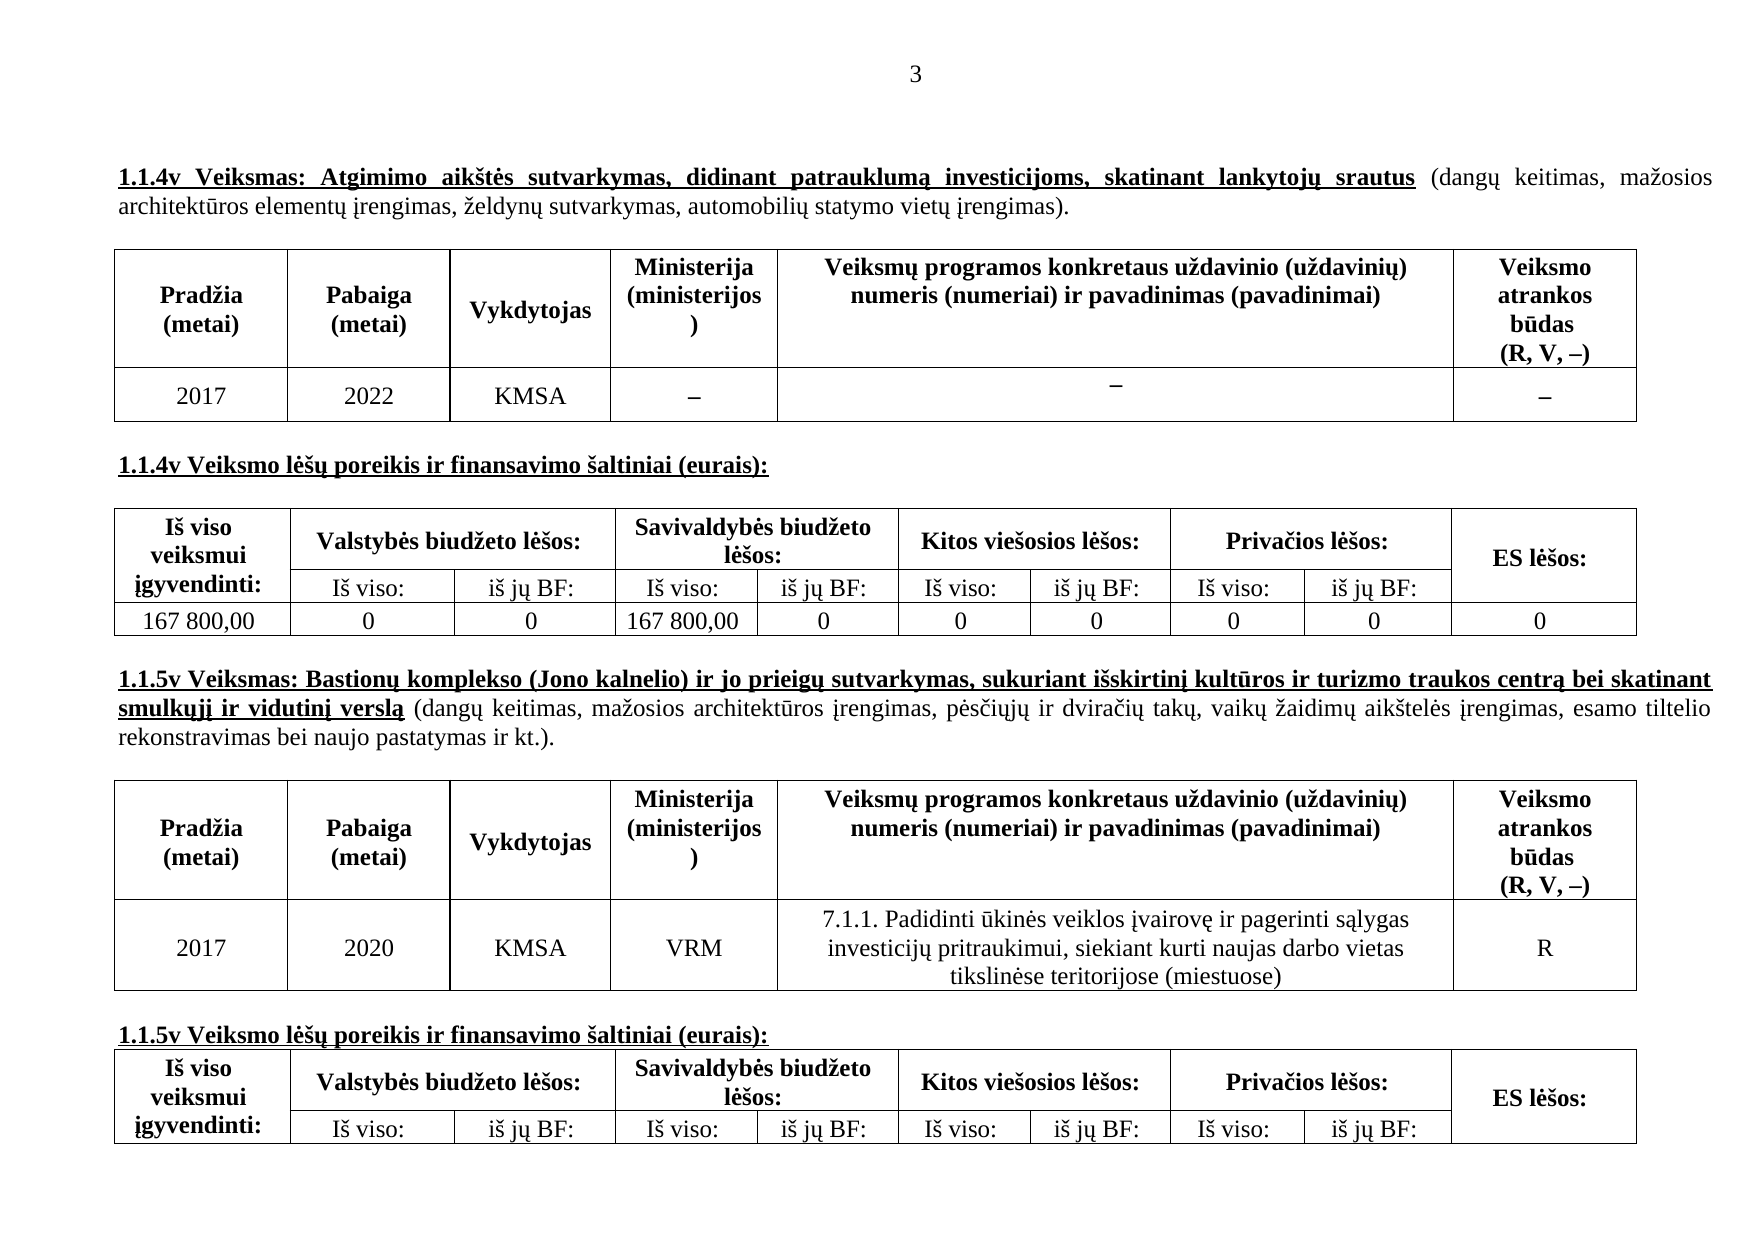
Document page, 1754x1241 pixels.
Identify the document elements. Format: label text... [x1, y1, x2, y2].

table_cell 0 [758, 603, 898, 635]
table_cell iš jų BF: [455, 570, 615, 602]
table_header Veiksmo atrankos būdas (R, V, –) [1454, 781, 1636, 899]
table_cell 2017 [115, 900, 287, 990]
table_cell 0 [899, 603, 1030, 635]
table_cell Iš viso: [899, 1111, 1030, 1143]
table_cell Iš viso: [899, 570, 1030, 602]
table_cell 2017 [115, 368, 287, 421]
table_cell Iš viso: [291, 1111, 454, 1143]
table_cell 2020 [288, 900, 449, 990]
table_cell iš jų BF: [455, 1111, 615, 1143]
table_header ES lėšos: [1452, 509, 1636, 602]
table_header Kitos viešosios lėšos: [899, 1050, 1170, 1110]
table_cell VRM [611, 900, 777, 990]
table_cell 167 800,00 [616, 603, 757, 635]
text 1.1.5v Veiksmas: Bastionų komplekso (Jono kalnelio) ir jo prieigų sutvarkymas, sukuriant išskirtinį kultūros ir turizmo traukos centrą bei skatinant [118, 664, 1713, 689]
table_cell Iš viso: [616, 1111, 757, 1143]
table_cell 0 [1031, 603, 1170, 635]
table_header Veiksmo atrankos būdas (R, V, –) [1454, 250, 1636, 367]
table_cell 0 [455, 603, 615, 635]
table_cell KMSA [451, 900, 610, 990]
table_header Vykdytojas [451, 250, 610, 367]
table_cell 7.1.1. Padidinti ūkinės veiklos įvairovę ir pagerinti sąlygas investicijų pritraukimui, siekiant kurti naujas darbo vietas tikslinėse teritorijose (miestuose) [778, 900, 1453, 990]
table_cell Iš viso: [1171, 1111, 1304, 1143]
table_header Pabaiga (metai) [288, 250, 449, 367]
table_header Pradžia (metai) [115, 250, 287, 367]
table_header Privačios lėšos: [1171, 509, 1451, 569]
table_cell 0 [291, 603, 454, 635]
table_cell R [1454, 900, 1636, 990]
table_header ES lėšos: [1452, 1050, 1636, 1143]
table_cell – [1454, 368, 1636, 421]
table_cell iš jų BF: [1305, 570, 1451, 602]
table_header Veiksmų programos konkretaus uždavinio (uždavinių) numeris (numeriai) ir pavadinimas (pavadinimai) [778, 781, 1453, 899]
table_header Pabaiga (metai) [288, 781, 449, 899]
table_header Iš viso veiksmui įgyvendinti: [115, 509, 290, 602]
text smulkųjį ir vidutinį verslą (dangų keitimas, mažosios architektūros įrengimas, pėsčiųjų ir dviračių takų, vaikų žaidimų aikštelės įrengimas, esamo tiltelio rekonstravimas bei naujo pastatymas ir kt.). [118, 691, 1713, 751]
table_cell – [778, 368, 1453, 421]
table_cell iš jų BF: [1031, 570, 1170, 602]
table_cell 0 [1171, 603, 1304, 635]
table_header Savivaldybės biudžeto lėšos: [616, 1050, 898, 1110]
table_cell KMSA [451, 368, 610, 421]
text 1.1.4v Veiksmas: Atgimimo aikštės sutvarkymas, didinant patrauklumą investicijoms, skatinant lankytojų srautus (dangų keitimas, mažosios architektūros elementų įrengimas, želdynų sutvarkymas, automobilių statymo vietų įrengimas). [118, 162, 1713, 220]
table_header Veiksmų programos konkretaus uždavinio (uždavinių) numeris (numeriai) ir pavadinimas (pavadinimai) [778, 250, 1453, 367]
text 1.1.5v Veiksmo lėšų poreikis ir finansavimo šaltiniai (eurais): [118, 1020, 1713, 1049]
table_cell – [611, 368, 777, 421]
table_cell iš jų BF: [1031, 1111, 1170, 1143]
table_cell Iš viso: [616, 570, 757, 602]
table_cell 2022 [288, 368, 449, 421]
table_cell iš jų BF: [1305, 1111, 1451, 1143]
table_header Valstybės biudžeto lėšos: [291, 1050, 615, 1110]
table_cell 0 [1452, 603, 1636, 635]
table_header Valstybės biudžeto lėšos: [291, 509, 615, 569]
table_header Iš viso veiksmui įgyvendinti: [115, 1050, 290, 1143]
table_header Pradžia (metai) [115, 781, 287, 899]
table_cell Iš viso: [291, 570, 454, 602]
table_cell Iš viso: [1171, 570, 1304, 602]
table_header Privačios lėšos: [1171, 1050, 1451, 1110]
table_header Kitos viešosios lėšos: [899, 509, 1170, 569]
table_header Ministerija (ministerijos) [611, 781, 777, 899]
table_cell 0 [1305, 603, 1451, 635]
table_cell iš jų BF: [758, 570, 898, 602]
table_header Ministerija (ministerijos) [611, 250, 777, 367]
table_header Vykdytojas [451, 781, 610, 899]
table_header Savivaldybės biudžeto lėšos: [616, 509, 898, 569]
table_cell iš jų BF: [758, 1111, 898, 1143]
table_cell 167 800,00 [115, 603, 290, 635]
text 1.1.4v Veiksmo lėšų poreikis ir finansavimo šaltiniai (eurais): [118, 450, 1713, 479]
